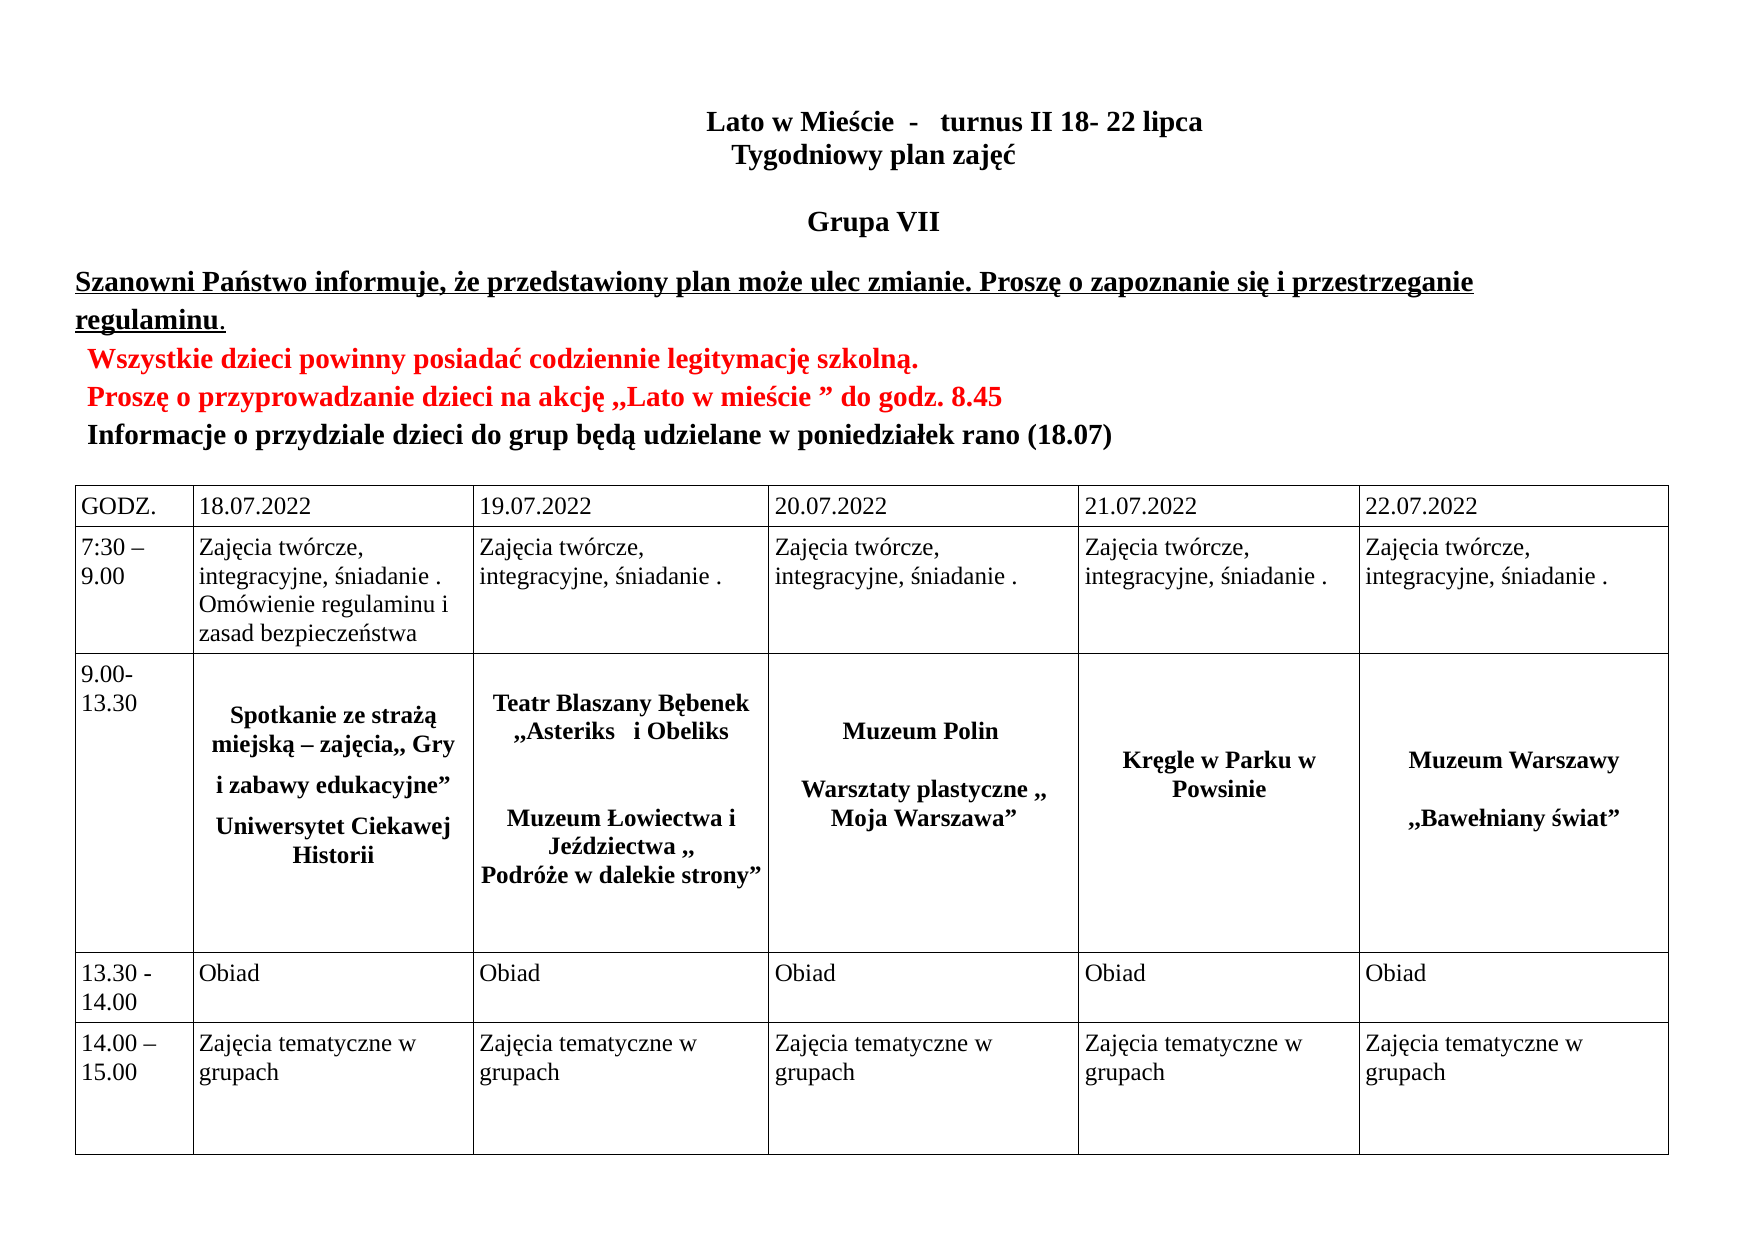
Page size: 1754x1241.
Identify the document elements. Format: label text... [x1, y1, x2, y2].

table_cell Zajęcia tematyczne w grupach [1360, 1023, 1668, 1154]
table_cell Zajęcia tematyczne w grupach [194, 1023, 473, 1154]
table_header 18.07.2022 [194, 486, 473, 526]
text Grupa VII [75, 204, 1679, 238]
table_cell Obiad [474, 953, 768, 1022]
table_cell Teatr Blaszany Bębenek ,,Asteriks i Obeliks Muzeum Łowiectwa i Jeździectwa ,, Podróże w dalekie strony” [474, 654, 768, 952]
text Tygodniowy plan zajęć [75, 137, 1679, 171]
table_cell 13.30 -14.00 [76, 953, 193, 1022]
table_cell Zajęcia twórcze, integracyjne, śniadanie . [474, 527, 768, 653]
table_cell Zajęcia tematyczne w grupach [1079, 1023, 1359, 1154]
table_cell 7:30 – 9.00 [76, 527, 193, 653]
text Proszę o przyprowadzanie dzieci na akcję ,,Lato w mieście ” do godz. 8.45 [87, 379, 1624, 413]
text Wszystkie dzieci powinny posiadać codziennie legitymację szkolną. [87, 341, 1624, 374]
table_cell Zajęcia tematyczne w grupach [474, 1023, 768, 1154]
table_header 22.07.2022 [1360, 486, 1668, 526]
table_cell Zajęcia tematyczne w grupach [769, 1023, 1078, 1154]
table_cell Muzeum Polin Warsztaty plastyczne ,, Moja Warszawa” [769, 654, 1078, 952]
table_cell Zajęcia twórcze, integracyjne, śniadanie . [769, 527, 1078, 653]
table_cell Obiad [1360, 953, 1668, 1022]
table_cell Obiad [769, 953, 1078, 1022]
table_cell Obiad [194, 953, 473, 1022]
table_cell Muzeum Warszawy ,,Bawełniany świat” [1360, 654, 1668, 952]
table_cell Zajęcia twórcze, integracyjne, śniadanie . [1360, 527, 1668, 653]
table_header GODZ. [76, 486, 193, 526]
table_cell Obiad [1079, 953, 1359, 1022]
table_cell Kręgle w Parku w Powsinie [1079, 654, 1359, 952]
text Informacje o przydziale dzieci do grup będą udzielane w poniedziałek rano (18.07) [87, 418, 1679, 451]
table_header 19.07.2022 [474, 486, 768, 526]
table_cell Spotkanie ze strażą miejską – zajęcia,, Gry i zabawy edukacyjne” Uniwersytet Ciekawej Historii [194, 654, 473, 952]
text Lato w Mieście - turnus II 18- 22 lipca [75, 104, 1679, 137]
text Szanowni Państwo informuje, że przedstawiony plan może ulec zmianie. Proszę o zapoznanie się i przestrzeganie regulaminu. [75, 264, 1549, 336]
table_cell 14.00 – 15.00 [76, 1023, 193, 1154]
table_cell 9.00- 13.30 [76, 654, 193, 952]
table_cell Zajęcia twórcze, integracyjne, śniadanie . [1079, 527, 1359, 653]
table_cell Zajęcia twórcze, integracyjne, śniadanie . Omówienie regulaminu i zasad bezpieczeństwa [194, 527, 473, 653]
table_header 21.07.2022 [1079, 486, 1359, 526]
table_header 20.07.2022 [769, 486, 1078, 526]
